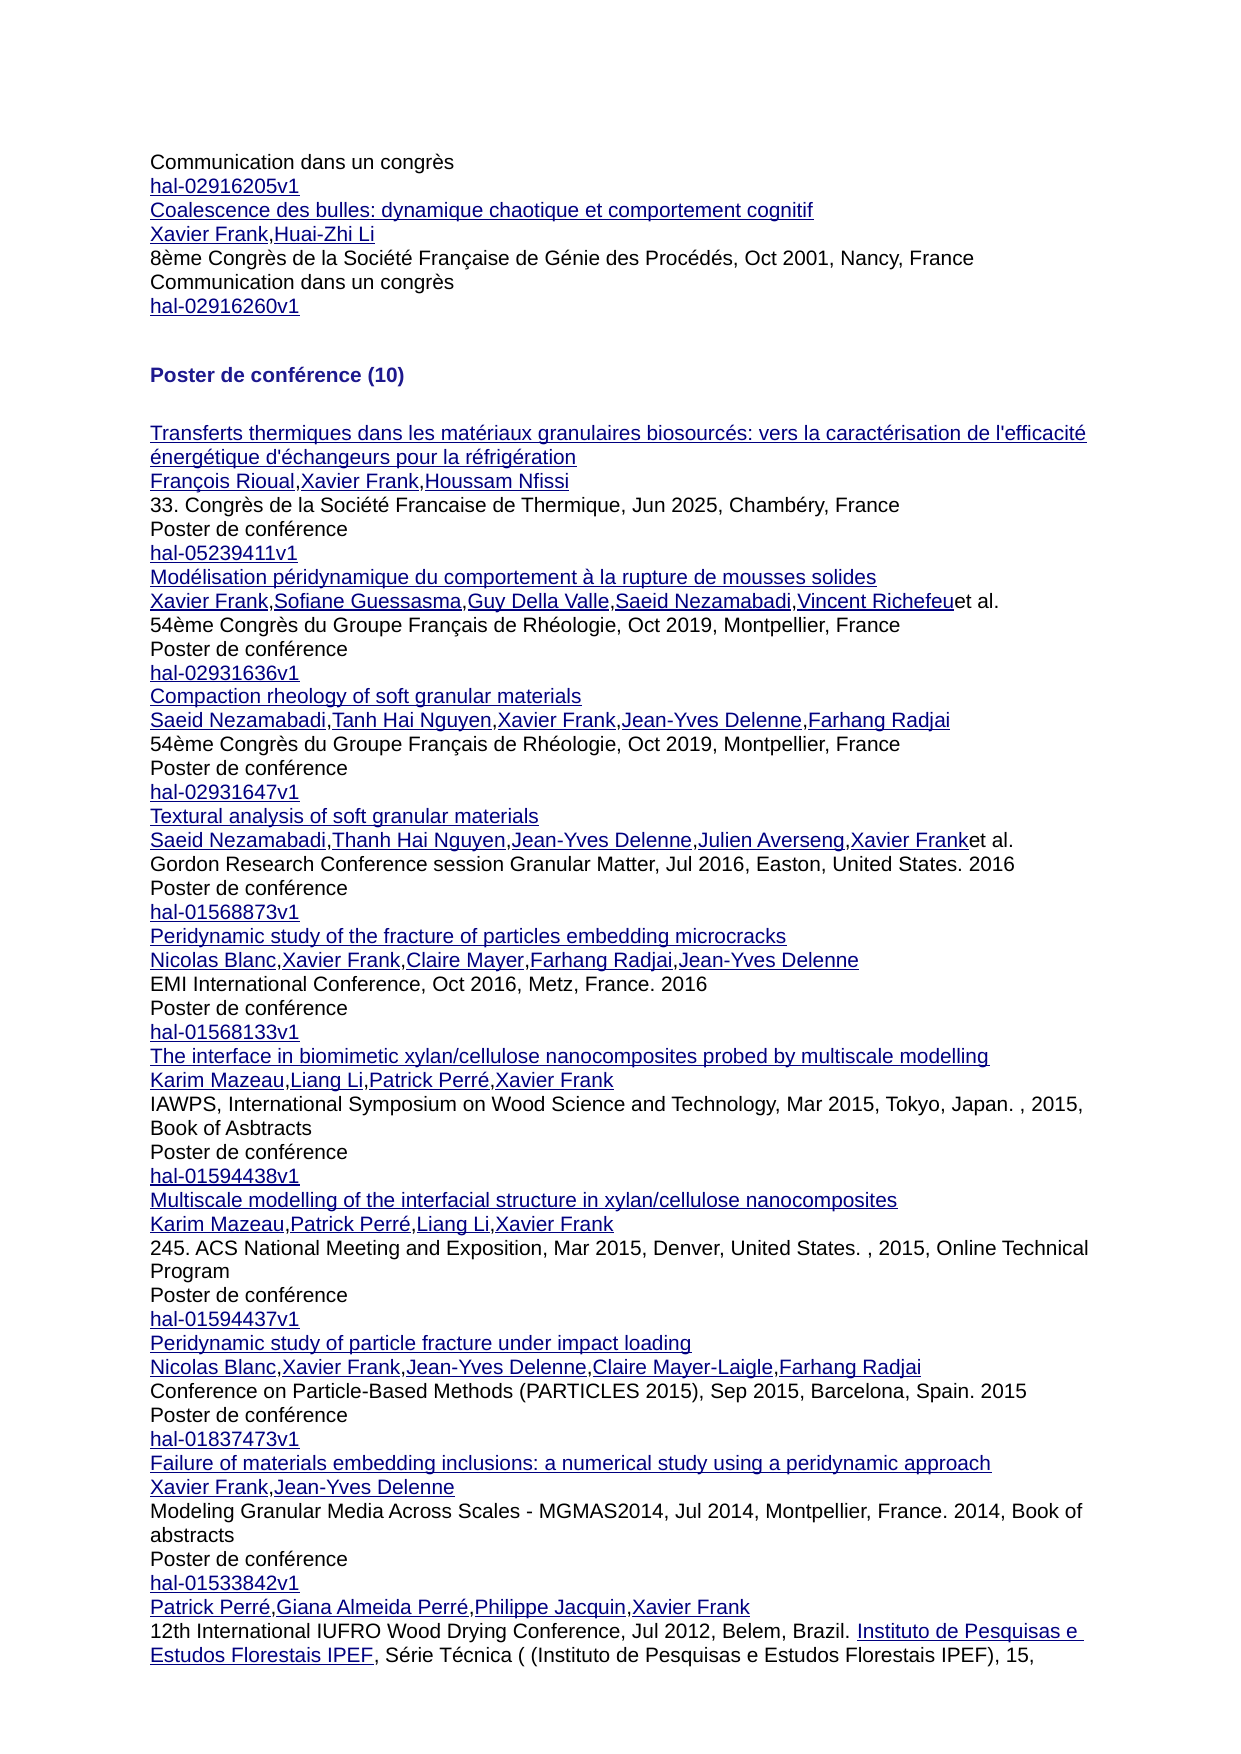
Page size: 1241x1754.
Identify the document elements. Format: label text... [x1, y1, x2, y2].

table_cell Textural analysis of soft granular materials Saeid Nezamabadi,Thanh Hai Nguyen,Jean-Yves Delenne,Julien Averseng,Xavier Franket al. Gordon Research Conference session Granular Matter, Jul 2016, Easton, United States. 2016 Poster de conférence hal-01568873v1 [150, 804, 1090, 924]
table_cell Modélisation péridynamique du comportement à la rupture de mousses solides Xavier Frank,Sofiane Guessasma,Guy Della Valle,Saeid Nezamabadi,Vincent Richefeuet al. 54ème Congrès du Groupe Français de Rhéologie, Oct 2019, Montpellier, France Poster de conférence hal-02931636v1 [150, 565, 1090, 684]
table_cell Spreading and penetration of a water droplet on native and heat treated wood Patrick Perré,Giana Almeida Perré,Philippe Jacquin,Xavier Frank 12th International IUFRO Wood Drying Conference, Jul 2012, Belem, Brazil. Instituto de Pesquisas e Estudos Florestais IPEF, Série Técnica ( (Instituto de Pesquisas e Estudos Florestais IPEF), 15, 2012, Série Técnica ( (Instituto de Pesquisas e Estudos Florestais IPEF) Poster de conférence hal-01533854v1 [150, 1595, 1090, 1667]
table_cell The interface in biomimetic xylan/cellulose nanocomposites probed by multiscale modelling Karim Mazeau,Liang Li,Patrick Perré,Xavier Frank IAWPS, International Symposium on Wood Science and Technology, Mar 2015, Tokyo, Japan. , 2015, Book of Asbtracts Poster de conférence hal-01594438v1 [150, 1044, 1090, 1187]
table_cell Failure of materials embedding inclusions: a numerical study using a peridynamic approach Xavier Frank,Jean-Yves Delenne Modeling Granular Media Across Scales - MGMAS2014, Jul 2014, Montpellier, France. 2014, Book of abstracts Poster de conférence hal-01533842v1 [150, 1451, 1090, 1595]
table_cell Communication dans un congrès hal-02916205v1 [150, 150, 1090, 198]
table_cell Peridynamic study of particle fracture under impact loading Nicolas Blanc,Xavier Frank,Jean-Yves Delenne,Claire Mayer-Laigle,Farhang Radjai Conference on Particle-Based Methods (PARTICLES 2015), Sep 2015, Barcelona, Spain. 2015 Poster de conférence hal-01837473v1 [150, 1331, 1090, 1451]
table_cell Compaction rheology of soft granular materials Saeid Nezamabadi,Tanh Hai Nguyen,Xavier Frank,Jean-Yves Delenne,Farhang Radjai 54ème Congrès du Groupe Français de Rhéologie, Oct 2019, Montpellier, France Poster de conférence hal-02931647v1 [150, 684, 1090, 804]
table_cell Peridynamic study of the fracture of particles embedding microcracks Nicolas Blanc,Xavier Frank,Claire Mayer,Farhang Radjai,Jean-Yves Delenne EMI International Conference, Oct 2016, Metz, France. 2016 Poster de conférence hal-01568133v1 [150, 924, 1090, 1044]
subtitle Poster de conférence (10) [150, 362, 1090, 386]
table_cell Coalescence des bulles: dynamique chaotique et comportement cognitif Xavier Frank,Huai-Zhi Li 8ème Congrès de la Société Française de Génie des Procédés, Oct 2001, Nancy, France Communication dans un congrès hal-02916260v1 [150, 198, 1090, 318]
table_cell Multiscale modelling of the interfacial structure in xylan/cellulose nanocomposites Karim Mazeau,Patrick Perré,Liang Li,Xavier Frank 245. ACS National Meeting and Exposition, Mar 2015, Denver, United States. , 2015, Online Technical Program Poster de conférence hal-01594437v1 [150, 1188, 1090, 1331]
table_header Transferts thermiques dans les matériaux granulaires biosourcés: vers la caractérisation de l'efficacité énergétique d'échangeurs pour la réfrigération François Rioual,Xavier Frank,Houssam Nfissi 33. Congrès de la Société Francaise de Thermique, Jun 2025, Chambéry, France Poster de conférence hal-05239411v1 [150, 421, 1090, 564]
